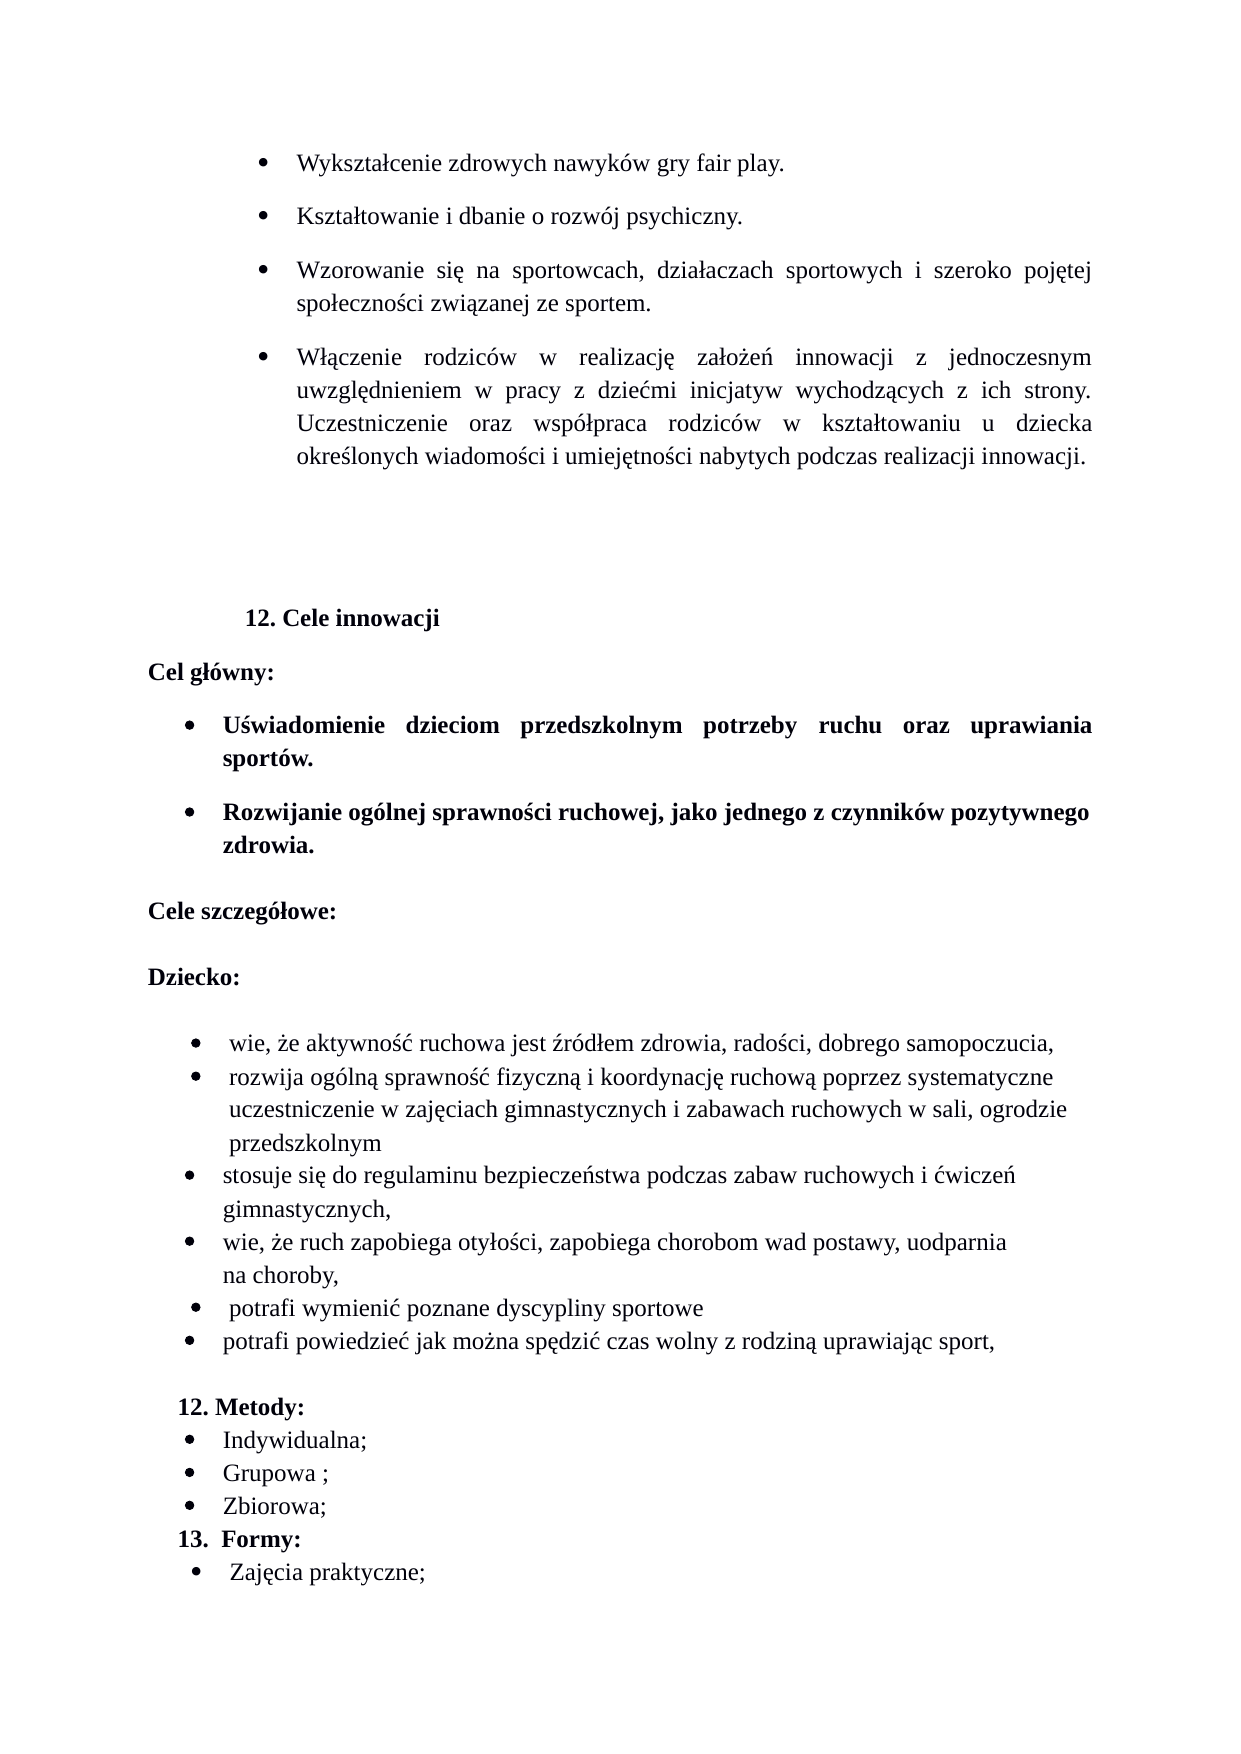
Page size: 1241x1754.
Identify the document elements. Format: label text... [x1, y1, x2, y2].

text uczestniczenie w zajęciach gimnastycznych i zabawach ruchowych w sali, ogrodzie [148, 1094, 1093, 1123]
list Wykształcenie zdrowych nawyków gry fair play. [259, 148, 1093, 176]
list Włączenie rodziców w realizację założeń innowacji z jednoczesnym uwzględnieniem w pracy z dziećmi inicjatyw wychodzących z ich strony. Uczestniczenie oraz współpraca rodziców w kształtowaniu u dziecka określonych wiadomości i umiejętności nabytych podczas realizacji innowacji. [259, 342, 1093, 470]
list Uświadomienie dzieciom przedszkolnym potrzeby ruchu oraz uprawiania sportów. [185, 711, 1093, 772]
text Dziecko: [148, 962, 1093, 991]
list Kształtowanie i dbanie o rozwój psychiczny. [259, 201, 1093, 230]
text gimnastycznych, [148, 1194, 1093, 1222]
text przedszkolnym [148, 1128, 1093, 1156]
list Zajęcia praktyczne; [192, 1557, 1093, 1586]
list 12. Cele innowacji [244, 603, 1093, 632]
list rozwija ogólną sprawność fizyczną i koordynację ruchową poprzez systematyczne [191, 1062, 1093, 1090]
list Formy: [177, 1524, 1093, 1553]
list stosuje się do regulaminu bezpieczeństwa podczas zabaw ruchowych i ćwiczeń [185, 1161, 1093, 1189]
list potrafi powiedzieć jak można spędzić czas wolny z rodziną uprawiając sport, [185, 1326, 1093, 1354]
list Grupowa ; [185, 1458, 1093, 1487]
text na choroby, [148, 1260, 1093, 1288]
text zdrowia. [223, 830, 1093, 859]
list Metody: [177, 1392, 1093, 1421]
text Cel główny: [148, 657, 1093, 685]
list wie, że ruch zapobiega otyłości, zapobiega chorobom wad postawy, uodparnia [185, 1227, 1093, 1255]
list potrafi wymienić poznane dyscypliny sportowe [191, 1293, 1093, 1321]
list wie, że aktywność ruchowa jest źródłem zdrowia, radości, dobrego samopoczucia, [191, 1028, 1093, 1057]
text Cele szczegółowe: [148, 896, 1093, 925]
list Indywidualna; [185, 1425, 1093, 1453]
list Zbiorowa; [185, 1491, 1093, 1519]
list Rozwijanie ogólnej sprawności ruchowej, jako jednego z czynników pozytywnego [185, 797, 1093, 826]
list Wzorowanie się na sportowcach, działaczach sportowych i szeroko pojętej społeczności związanej ze sportem. [259, 255, 1093, 317]
